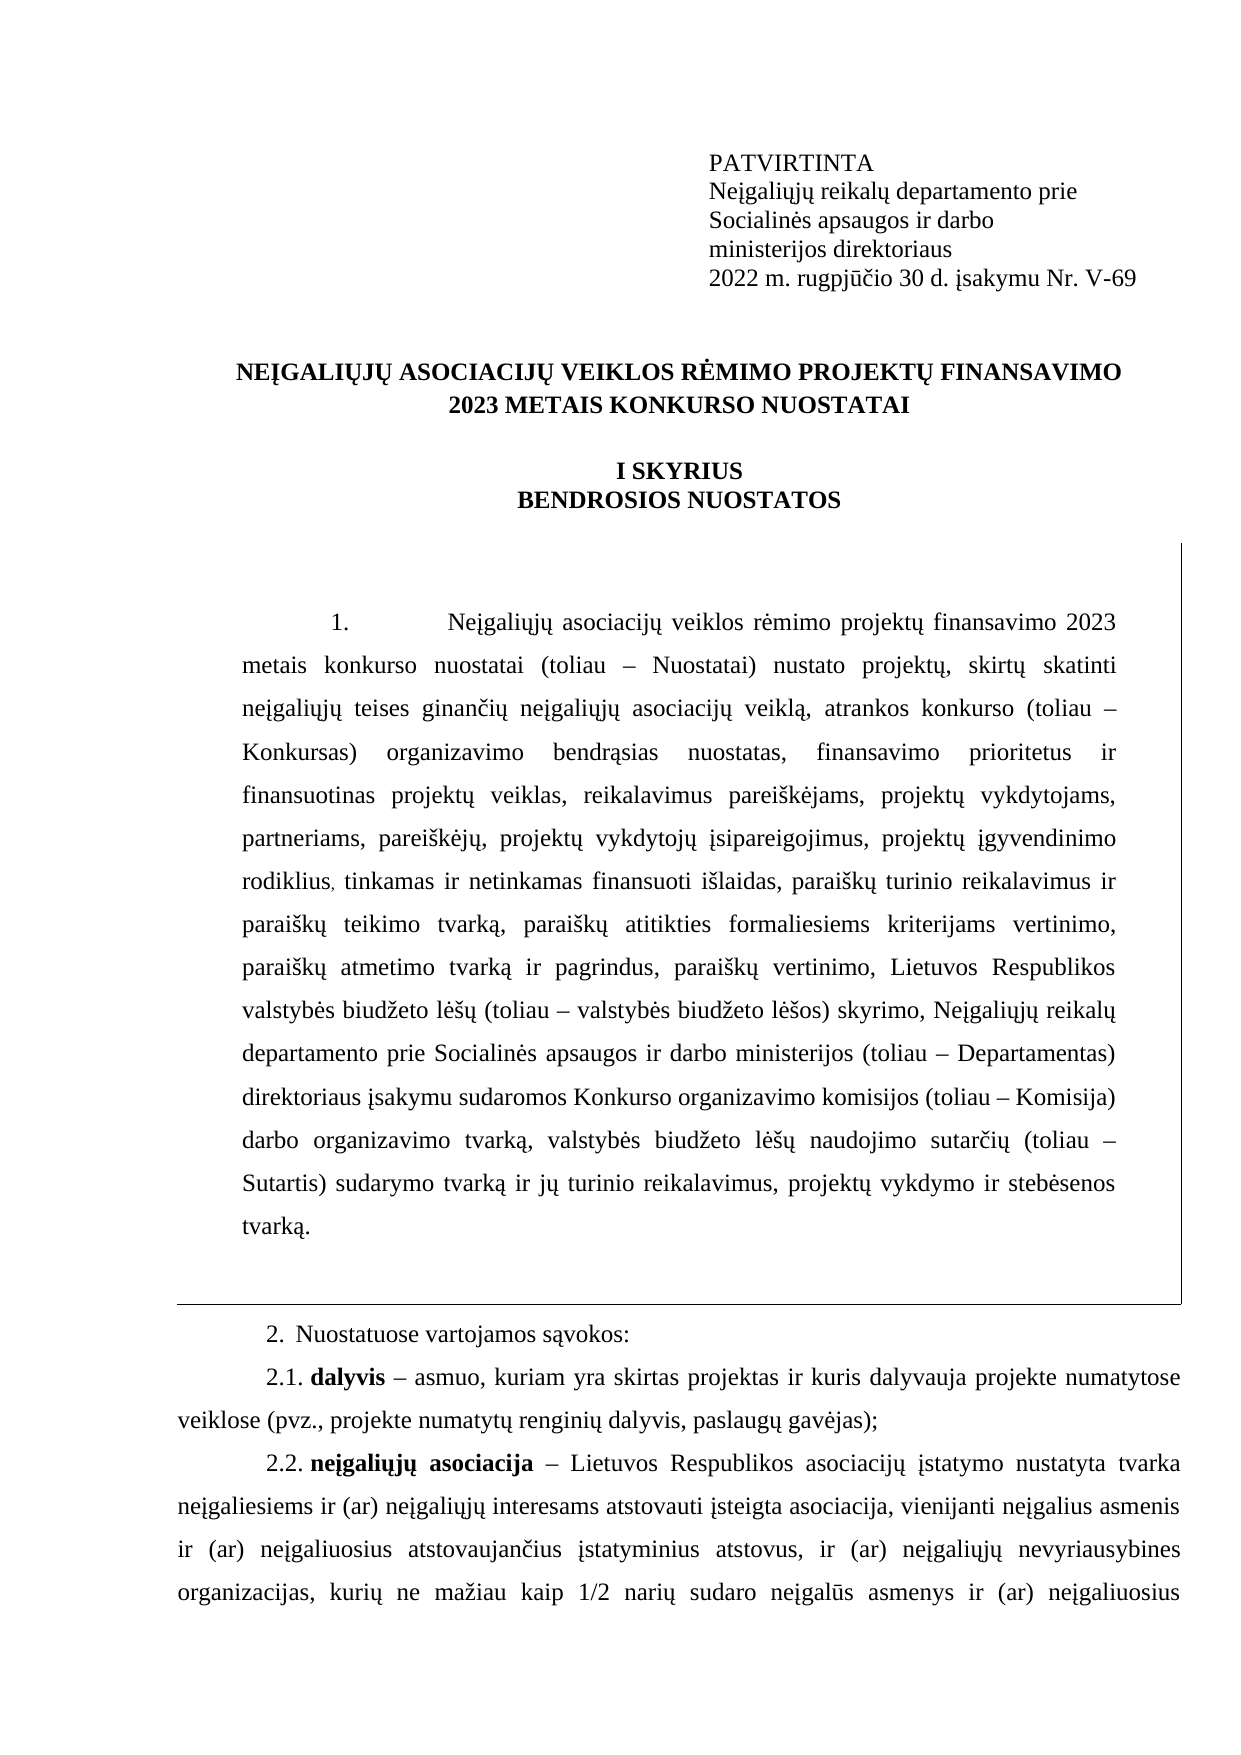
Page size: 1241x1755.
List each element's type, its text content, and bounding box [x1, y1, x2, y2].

text ministerijos direktoriaus [177, 234, 1181, 263]
text PATVIRTINTA [177, 148, 974, 176]
text 2.1. dalyvis – asmuo, kuriam yra skirtas projektas ir kuris dalyvauja projekte numatytose veiklose (pvz., projekte numatytų renginių dalyvis, paslaugų gavėjas); [177, 1362, 1181, 1434]
subtitle BENDROSIOS NUOSTATOS [177, 485, 1181, 514]
text Socialinės apsaugos ir darbo [177, 205, 1181, 234]
text 2.2. neįgaliųjų asociacija – Lietuvos Respublikos asociacijų įstatymo nustatyta tvarka neįgaliesiems ir (ar) neįgaliųjų interesams atstovauti įsteigta asociacija, vienijanti neįgalius asmenis ir (ar) neįgaliuosius atstovaujančius įstatyminius atstovus, ir (ar) neįgaliųjų nevyriausybines organizacijas, kurių ne mažiau kaip 1/2 narių sudaro neįgalūs asmenys ir (ar) neįgaliuosius [177, 1448, 1181, 1606]
text 1. Neįgaliųjų asociacijų veiklos rėmimo projektų finansavimo 2023 metais konkurso nuostatai (toliau – Nuostatai) nustato projektų, skirtų skatinti neįgaliųjų teises ginančių neįgaliųjų asociacijų veiklą, atrankos konkurso (toliau – Konkursas) organizavimo bendrąsias nuostatas, finansavimo prioritetus ir finansuotinas projektų veiklas, reikalavimus pareiškėjams, projektų vykdytojams, partneriams, pareiškėjų, projektų vykdytojų įsipareigojimus, projektų įgyvendinimo rodiklius, tinkamas ir netinkamas finansuoti išlaidas, paraiškų turinio reikalavimus ir paraiškų teikimo tvarką, paraiškų atitikties formaliesiems kriterijams vertinimo, paraiškų atmetimo tvarką ir pagrindus, paraiškų vertinimo, Lietuvos Respublikos valstybės biudžeto lėšų (toliau – valstybės biudžeto lėšos) skyrimo, Neįgaliųjų reikalų departamento prie Socialinės apsaugos ir darbo ministerijos (toliau – Departamentas) direktoriaus įsakymu sudaromos Konkurso organizavimo komisijos (toliau – Komisija) darbo organizavimo tvarką, valstybės biudžeto lėšų naudojimo sutarčių (toliau – Sutartis) sudarymo tvarką ir jų turinio reikalavimus, projektų vykdymo ir stebėsenos tvarką. [177, 543, 1181, 1304]
subtitle I SKYRIUS [177, 456, 1181, 485]
text 2. Nuostatuose vartojamos sąvokos: [177, 1319, 1181, 1347]
text Neįgaliųjų reikalų departamento prie [177, 176, 1181, 205]
text NEĮGALIŲJŲ ASOCIACIJŲ VEIKLOS RĖMIMO PROJEKTŲ FINANSAVIMO 2023 METAIS KONKURSO NUOSTATAI [177, 357, 1181, 419]
text 2022 m. rugpjūčio 30 d. įsakymu Nr. V-69 [177, 263, 1181, 291]
